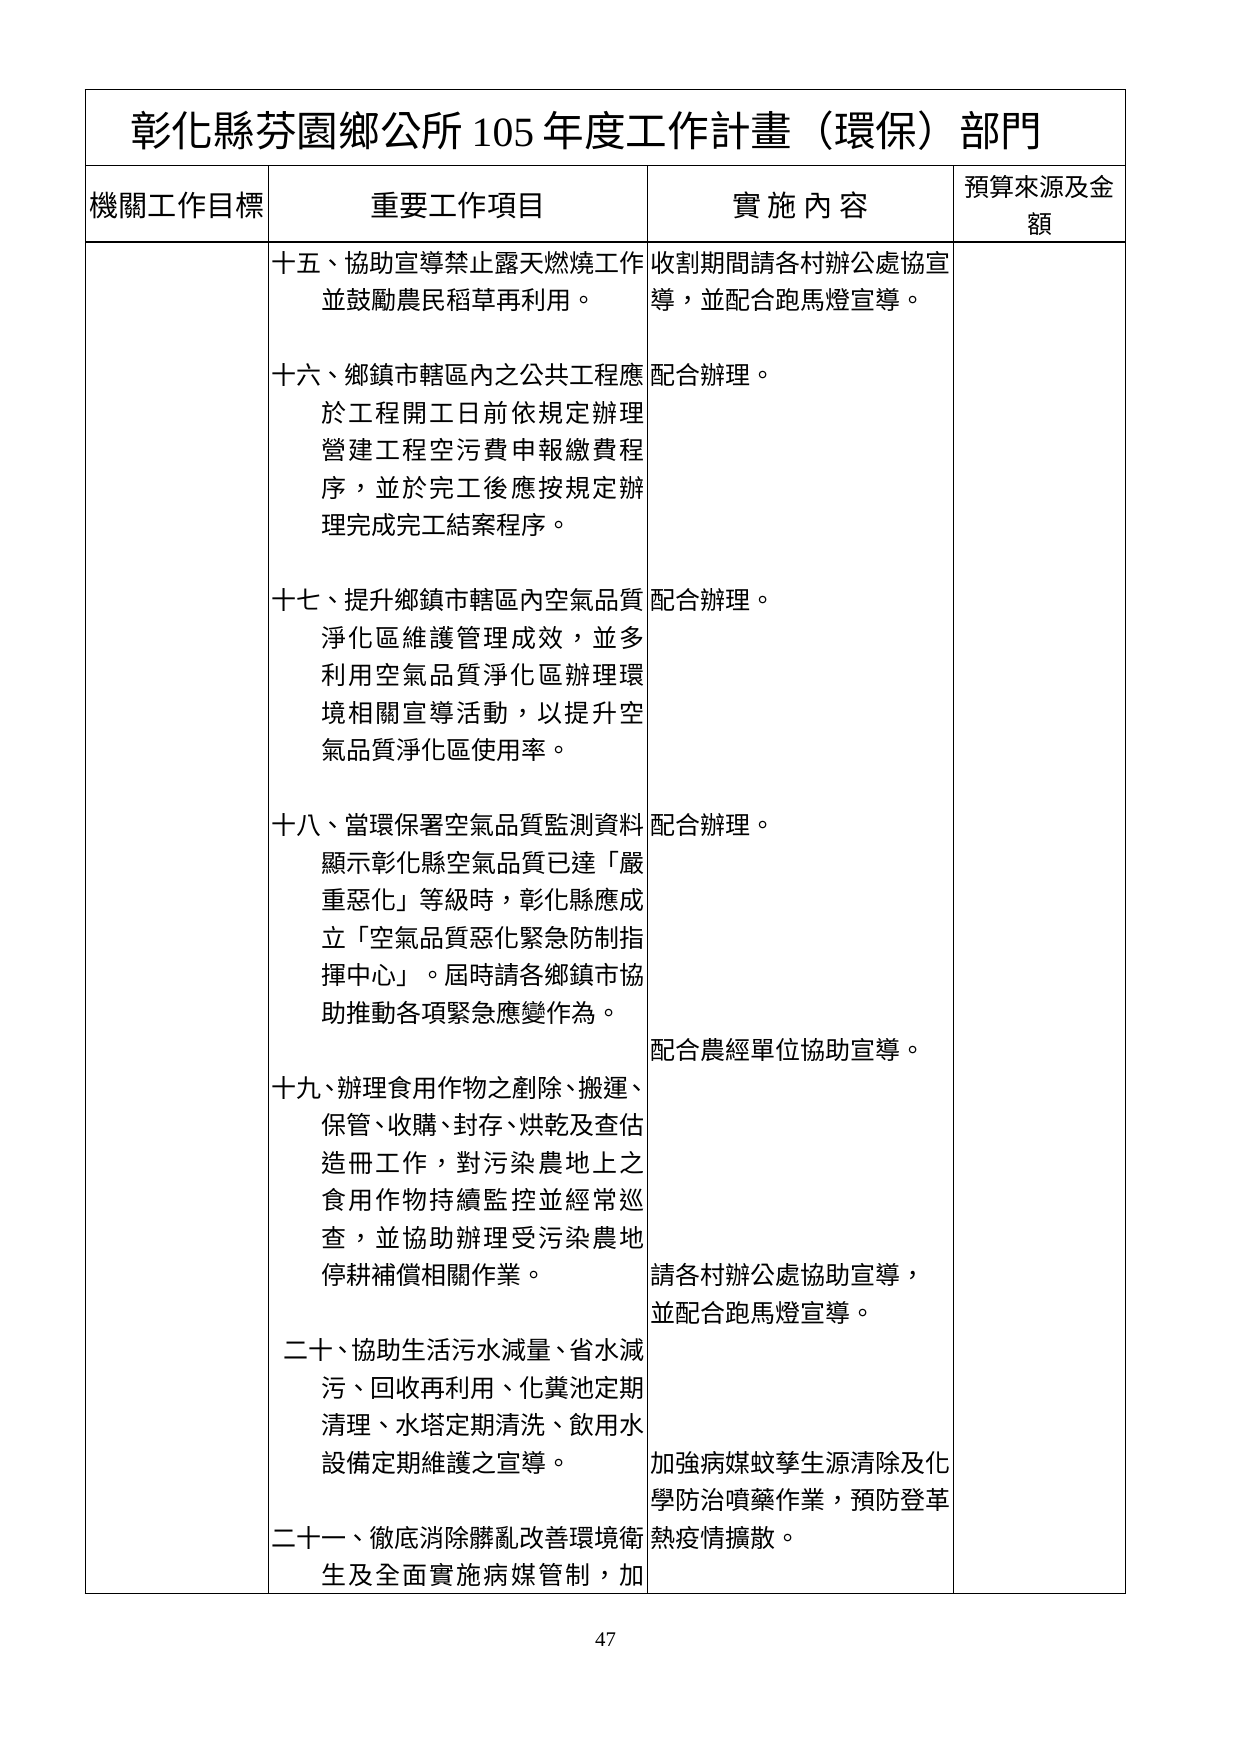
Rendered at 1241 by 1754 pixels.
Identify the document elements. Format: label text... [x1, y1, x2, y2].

table_cell 彰化縣芬園鄉公所105年度工作計畫（環保）部門 [86, 90, 1125, 165]
table_cell 收割期間請各村辦公處協宣導，並配合跑馬燈宣導。 配合辦理。 配合辦理。 配合辦理。 配合農經單位協助宣導。 請各村辦公處協助宣導， 並配合跑馬燈宣導。 加強病媒蚊孳生源清除及化學防治噴藥作業，預防登革熱疫情擴散。 [648, 243, 953, 1592]
table_cell 預算來源及金額 [954, 166, 1125, 241]
table_cell 重要工作項目 [269, 166, 647, 241]
table_cell [954, 243, 1125, 1592]
table_cell 機關工作目標 [86, 166, 268, 241]
table_cell [86, 243, 268, 1592]
table_cell 實 施 內 容 [648, 166, 953, 241]
table_cell 十五、協助宣導禁止露天燃燒工作並鼓勵農民稻草再利用。 十六、鄉鎮市轄區內之公共工程應於工程開工日前依規定辦理營建工程空污費申報繳費程序，並於完工後應按規定辦理完成完工結案程序。 十七、提升鄉鎮市轄區內空氣品質淨化區維護管理成效，並多利用空氣品質淨化區辦理環境相關宣導活動，以提升空氣品質淨化區使用率。 十八、當環保署空氣品質監測資料顯示彰化縣空氣品質已達「嚴重惡化」等級時，彰化縣應成立「空氣品質惡化緊急防制指揮中心」。屆時請各鄉鎮市協助推動各項緊急應變作為。 十九、辦理食用作物之剷除、搬運、保管、收購、封存、烘乾及查估造冊工作，對污染農地上之食用作物持續監控並經常巡查，並協助辦理受污染農地停耕補償相關作業。 二十、協助生活污水減量、省水減污、回收再利用、化糞池定期清理、水塔定期清洗、飲用水設備定期維護之宣導。 二十一、徹底消除髒亂改善環境衛生及全面實施病媒管制，加 [269, 243, 647, 1592]
